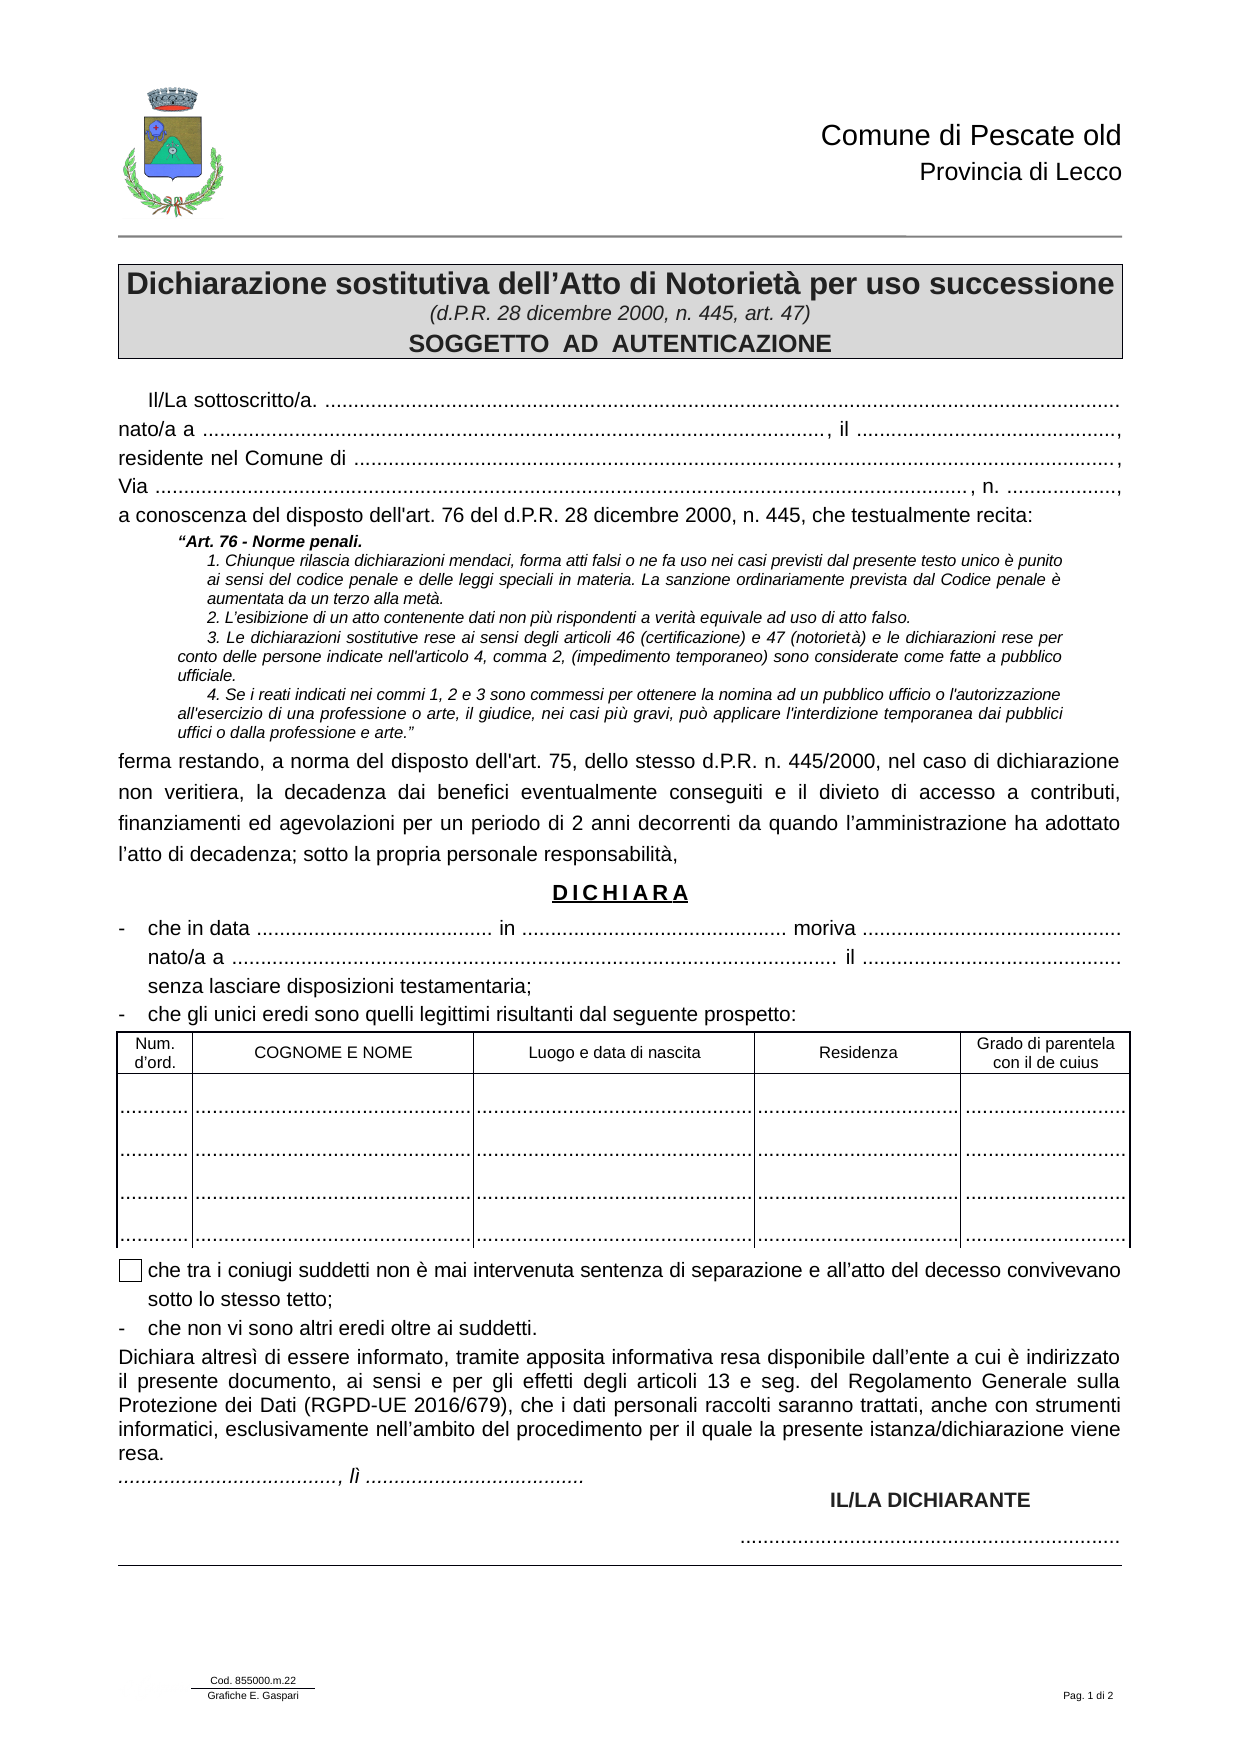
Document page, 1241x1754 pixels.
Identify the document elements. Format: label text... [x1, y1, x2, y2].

text “Art. 76 - Norme penali. [177, 532, 1063, 551]
table_header Grado di parentela con il de cuius [961, 1033, 1129, 1072]
text che tra i coniugi suddetti non è mai intervenuta sentenza di separazione e all’atto del decesso convivevano sotto lo stesso tetto; [118, 1258, 1122, 1311]
table_header Residenza [755, 1033, 960, 1072]
text ferma restando, a norma del disposto dell'art. 75, dello stesso d.P.R. n. 445/2000, nel caso di dichiarazione non veritiera, la decadenza dai benefici eventualmente conseguiti e il divieto di accesso a contributi, finanziamenti ed agevolazioni per un periodo di 2 anni decorrenti da quando l’amministrazione ha adottato l’atto di decadenza; sotto la propria personale responsabilità, [118, 749, 1122, 866]
text - che in data ......................................... in .............................................. moriva ............................................. nato/a a ......................................................................................................... il ............................................. senza lasciare disposizioni testamentaria; [118, 916, 1122, 997]
picture [122, 87, 224, 219]
text 3. Le dichiarazioni sostitutive rese ai sensi degli articoli 46 (certificazione) e 47 (notorietà) e le dichiarazioni rese per conto delle persone indicate nell'articolo 4, comma 2, (impedimento temporaneo) sono considerate come fatte a pubblico ufficiale. [177, 627, 1063, 685]
table_cell ............ ............ ............ ............ [118, 1074, 192, 1248]
text Provincia di Lecco [224, 157, 1122, 185]
text Comune di Pescate old [224, 118, 1122, 152]
table_header Dichiarazione sostitutiva dell’Atto di Notorietà per uso successione (d.P.R. 28 dicembre 2000, n. 445, art. 47) SOGGETTO AD AUTENTICAZIONE [119, 265, 1122, 358]
text - che non vi sono altri eredi oltre ai suddetti. [118, 1316, 1122, 1340]
text 2. L’esibizione di un atto contenente dati non più rispondenti a verità equivale ad uso di atto falso. [207, 608, 1063, 627]
text ......................................, lì ...................................... [118, 1464, 1122, 1488]
text .................................................................. [738, 1524, 1122, 1548]
text 4. Se i reati indicati nei commi 1, 2 e 3 sono commessi per ottenere la nomina ad un pubblico ufficio o l'autorizzazione all'esercizio di una professione o arte, il giudice, nei casi più gravi, può applicare l'interdizione temporanea dai pubblici uffici o dalla professione e arte.” [177, 685, 1063, 742]
table_cell ................................................ ................................................ ................................................ ................................................ [193, 1074, 473, 1248]
table_header Luogo e data di nascita [474, 1033, 754, 1072]
text IL/LA DICHIARANTE [738, 1488, 1122, 1512]
text Il/La sottoscritto/a. .......................................................................................................................................... nato/a a ............................................................................................................, il ............................................., residente nel Comune di ...................................................................................................................................., Via ............................................................................................................................................., n. ..................., a conoscenza del disposto dell'art. 76 del d.P.R. 28 dicembre 2000, n. 445, che testualmente recita: [118, 388, 1122, 527]
text 1. Chiunque rilascia dichiarazioni mendaci, forma atti falsi o ne fa uso nei casi previsti dal presente testo unico è punito ai sensi del codice penale e delle leggi speciali in materia. La sanzione ordinariamente prevista dal Codice penale è aumentata da un terzo alla metà. [207, 551, 1063, 608]
table_cell ............................ ............................ ............................ ............................ [961, 1074, 1129, 1248]
table_cell ................................................ ................................................ ................................................ ................................................ [474, 1074, 754, 1248]
text Dichiara altresì di essere informato, tramite apposita informativa resa disponibile dall’ente a cui è indirizzato il presente documento, ai sensi e per gli effetti degli articoli 13 e seg. del Regolamento Generale sulla Protezione dei Dati (RGPD-UE 2016/679), che i dati personali raccolti saranno trattati, anche con strumenti informatici, esclusivamente nell’ambito del procedimento per il quale la presente istanza/dichiarazione viene resa. [118, 1344, 1122, 1464]
text - che gli unici eredi sono quelli legittimi risultanti dal seguente prospetto: [118, 1002, 1122, 1026]
text DICHIARA [118, 879, 1122, 905]
table_header COGNOME E NOME [193, 1033, 473, 1072]
table_header Num. d’ord. [118, 1033, 192, 1072]
table_cell ................................... ................................... ................................... ................................... [755, 1074, 960, 1248]
